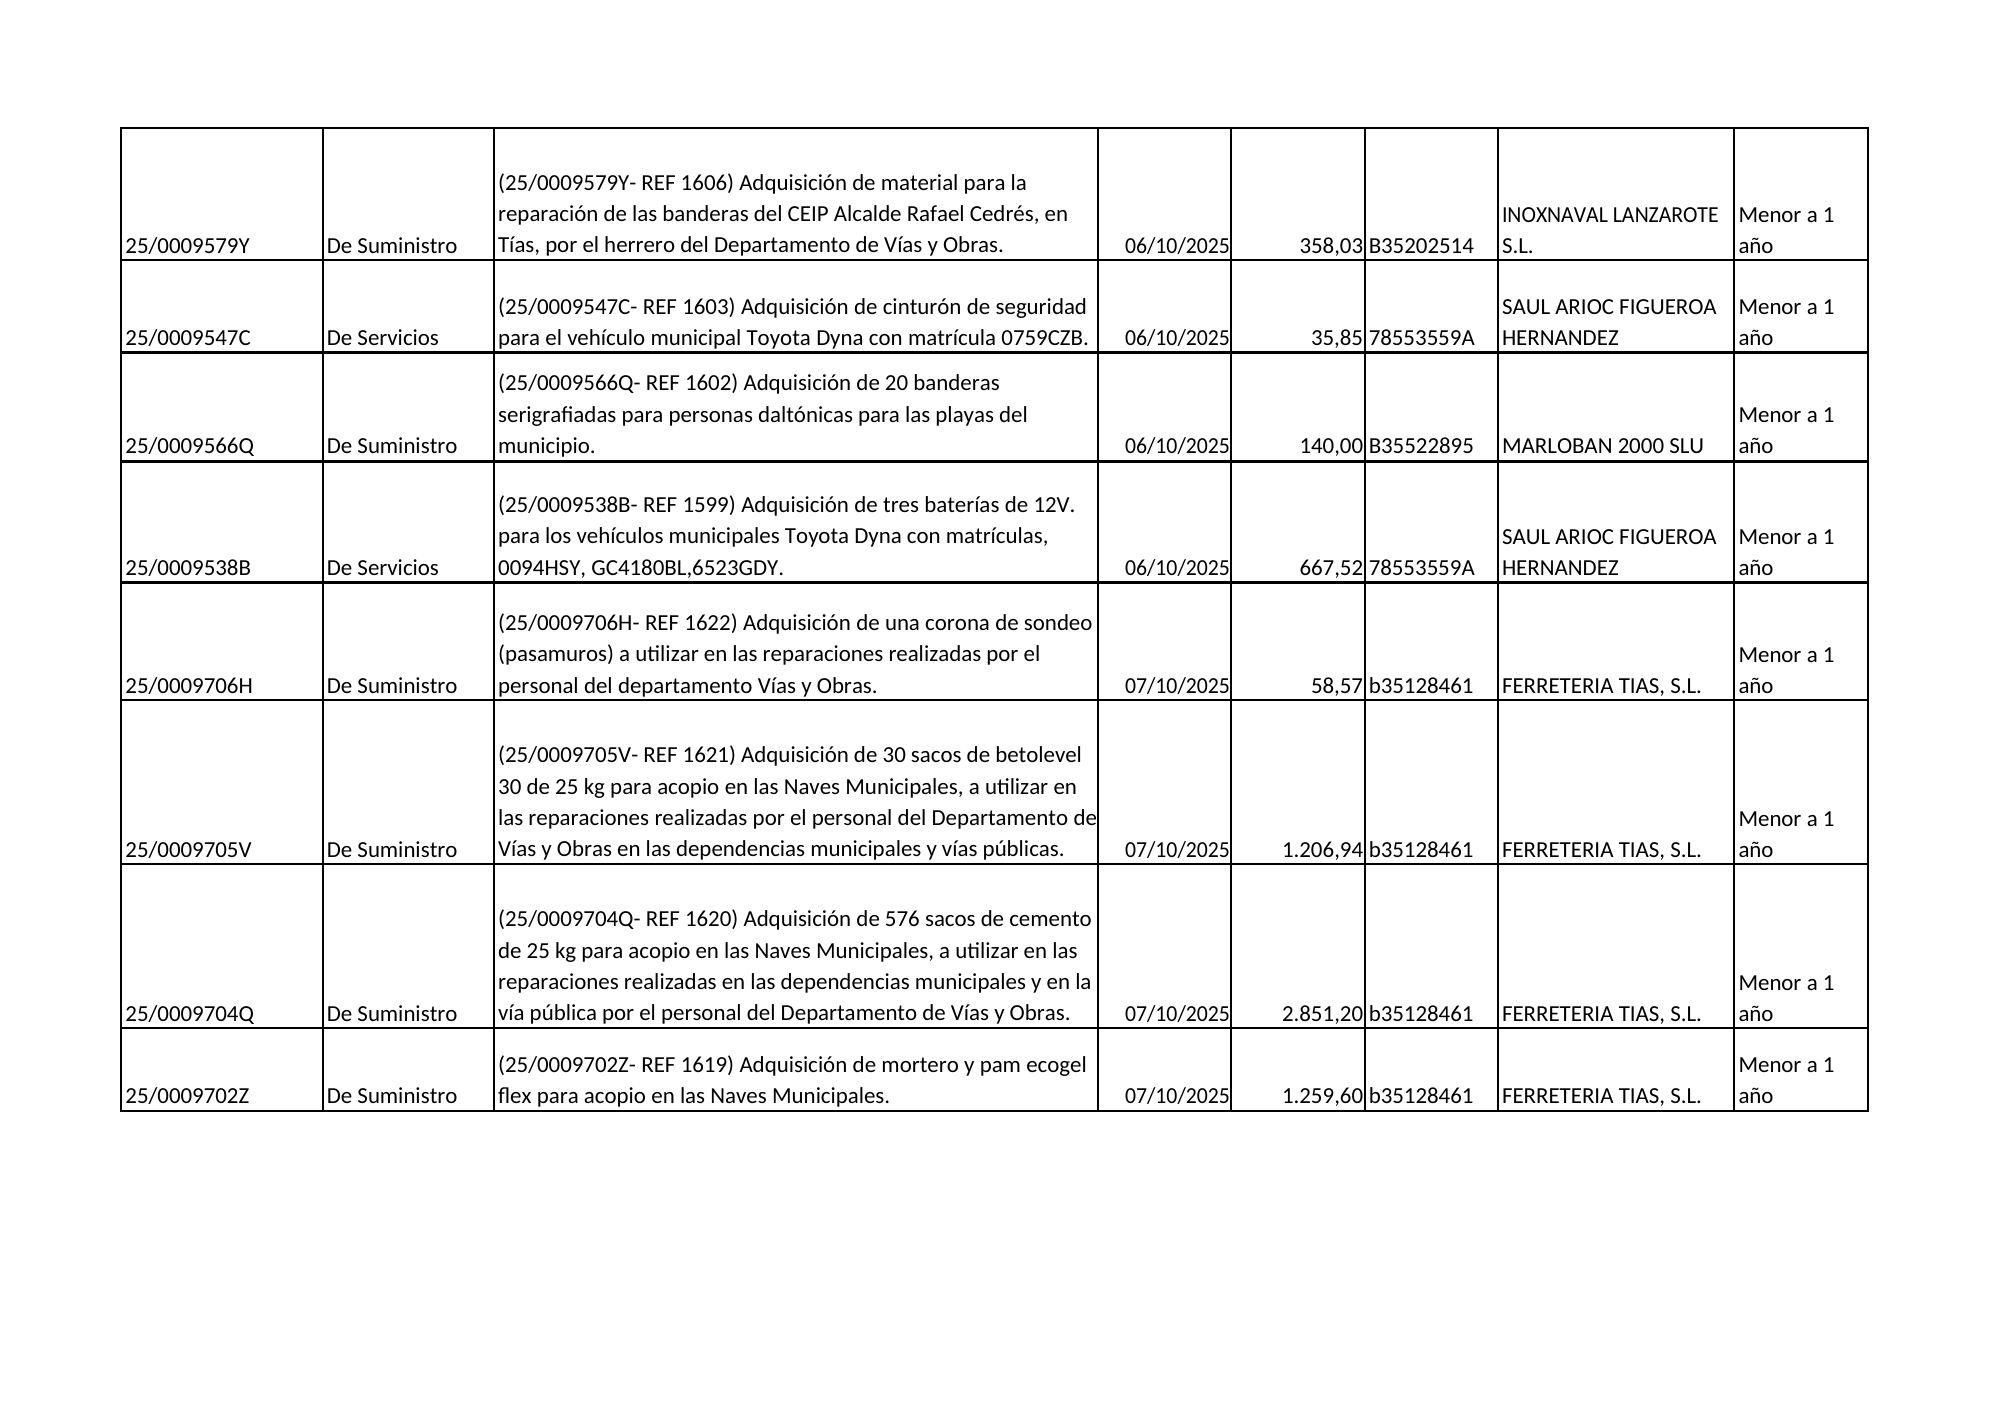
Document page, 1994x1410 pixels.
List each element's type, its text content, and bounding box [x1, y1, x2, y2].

table_cell b35128461 [1366, 865, 1497, 1027]
table_cell 78553559A [1366, 463, 1497, 581]
table_cell (25/0009705V- REF 1621) Adquisición de 30 sacos de betolevel 30 de 25 kg para acopio en las Naves Municipales, a utilizar en las reparaciones realizadas por el personal del Departamento de Vías y Obras en las dependencias municipales y vías públicas. [495, 701, 1097, 863]
table_cell FERRETERIA TIAS, S.L. [1499, 701, 1733, 863]
table_cell Menor a 1 año [1735, 463, 1867, 581]
table_cell 06/10/2025 [1099, 463, 1230, 581]
table_header INOXNAVAL LANZAROTE S.L. [1499, 129, 1733, 259]
table_header De Suministro [324, 129, 493, 259]
table_cell 07/10/2025 [1099, 584, 1230, 699]
table_cell MARLOBAN 2000 SLU [1499, 354, 1733, 460]
table_cell b35128461 [1366, 584, 1497, 699]
table_cell b35128461 [1366, 701, 1497, 863]
table_cell b35128461 [1366, 1029, 1497, 1109]
table_cell 58,57 [1232, 584, 1364, 699]
table_cell Menor a 1 año [1735, 865, 1867, 1027]
table_cell 25/0009704Q [122, 865, 322, 1027]
table_cell De Suministro [324, 1029, 493, 1109]
table_cell FERRETERIA TIAS, S.L. [1499, 865, 1733, 1027]
table_cell (25/0009702Z- REF 1619) Adquisición de mortero y pam ecogel flex para acopio en las Naves Municipales. [495, 1029, 1097, 1109]
table_header 06/10/2025 [1099, 129, 1230, 259]
table_header B35202514 [1366, 129, 1497, 259]
table_cell 35,85 [1232, 261, 1364, 351]
table_cell 07/10/2025 [1099, 865, 1230, 1027]
table_cell 78553559A [1366, 261, 1497, 351]
table_cell SAUL ARIOC FIGUEROA HERNANDEZ [1499, 261, 1733, 351]
table_header 358,03 [1232, 129, 1364, 259]
table_cell B35522895 [1366, 354, 1497, 460]
table_cell 1.206,94 [1232, 701, 1364, 863]
table_cell 07/10/2025 [1099, 701, 1230, 863]
table_cell De Servicios [324, 261, 493, 351]
table_cell Menor a 1 año [1735, 584, 1867, 699]
table_cell (25/0009538B- REF 1599) Adquisición de tres baterías de 12V. para los vehículos municipales Toyota Dyna con matrículas, 0094HSY, GC4180BL,6523GDY. [495, 463, 1097, 581]
table_cell De Servicios [324, 463, 493, 581]
table_cell De Suministro [324, 865, 493, 1027]
table_cell De Suministro [324, 354, 493, 460]
table_cell Menor a 1 año [1735, 1029, 1867, 1109]
table_cell 667,52 [1232, 463, 1364, 581]
table_cell 25/0009547C [122, 261, 322, 351]
table_cell 25/0009538B [122, 463, 322, 581]
table_cell 07/10/2025 [1099, 1029, 1230, 1109]
table_cell 2.851,20 [1232, 865, 1364, 1027]
table_cell 25/0009702Z [122, 1029, 322, 1109]
table_cell (25/0009566Q- REF 1602) Adquisición de 20 banderas serigrafiadas para personas daltónicas para las playas del municipio. [495, 354, 1097, 460]
table_cell (25/0009706H- REF 1622) Adquisición de una corona de sondeo (pasamuros) a utilizar en las reparaciones realizadas por el personal del departamento Vías y Obras. [495, 584, 1097, 699]
table_cell De Suministro [324, 701, 493, 863]
table_cell 06/10/2025 [1099, 261, 1230, 351]
table_cell FERRETERIA TIAS, S.L. [1499, 584, 1733, 699]
table_cell 1.259,60 [1232, 1029, 1364, 1109]
table_cell (25/0009704Q- REF 1620) Adquisición de 576 sacos de cemento de 25 kg para acopio en las Naves Municipales, a utilizar en las reparaciones realizadas en las dependencias municipales y en la vía pública por el personal del Departamento de Vías y Obras. [495, 865, 1097, 1027]
table_cell 25/0009705V [122, 701, 322, 863]
table_cell FERRETERIA TIAS, S.L. [1499, 1029, 1733, 1109]
table_header 25/0009579Y [122, 129, 322, 259]
table_cell 140,00 [1232, 354, 1364, 460]
table_cell (25/0009547C- REF 1603) Adquisición de cinturón de seguridad para el vehículo municipal Toyota Dyna con matrícula 0759CZB. [495, 261, 1097, 351]
table_cell 25/0009566Q [122, 354, 322, 460]
table_cell 25/0009706H [122, 584, 322, 699]
table_cell De Suministro [324, 584, 493, 699]
table_header (25/0009579Y- REF 1606) Adquisición de material para la reparación de las banderas del CEIP Alcalde Rafael Cedrés, en Tías, por el herrero del Departamento de Vías y Obras. [495, 129, 1097, 259]
table_cell 06/10/2025 [1099, 354, 1230, 460]
table_cell SAUL ARIOC FIGUEROA HERNANDEZ [1499, 463, 1733, 581]
table_header Menor a 1 año [1735, 129, 1867, 259]
table_cell Menor a 1 año [1735, 261, 1867, 351]
table_cell Menor a 1 año [1735, 701, 1867, 863]
table_cell Menor a 1 año [1735, 354, 1867, 460]
